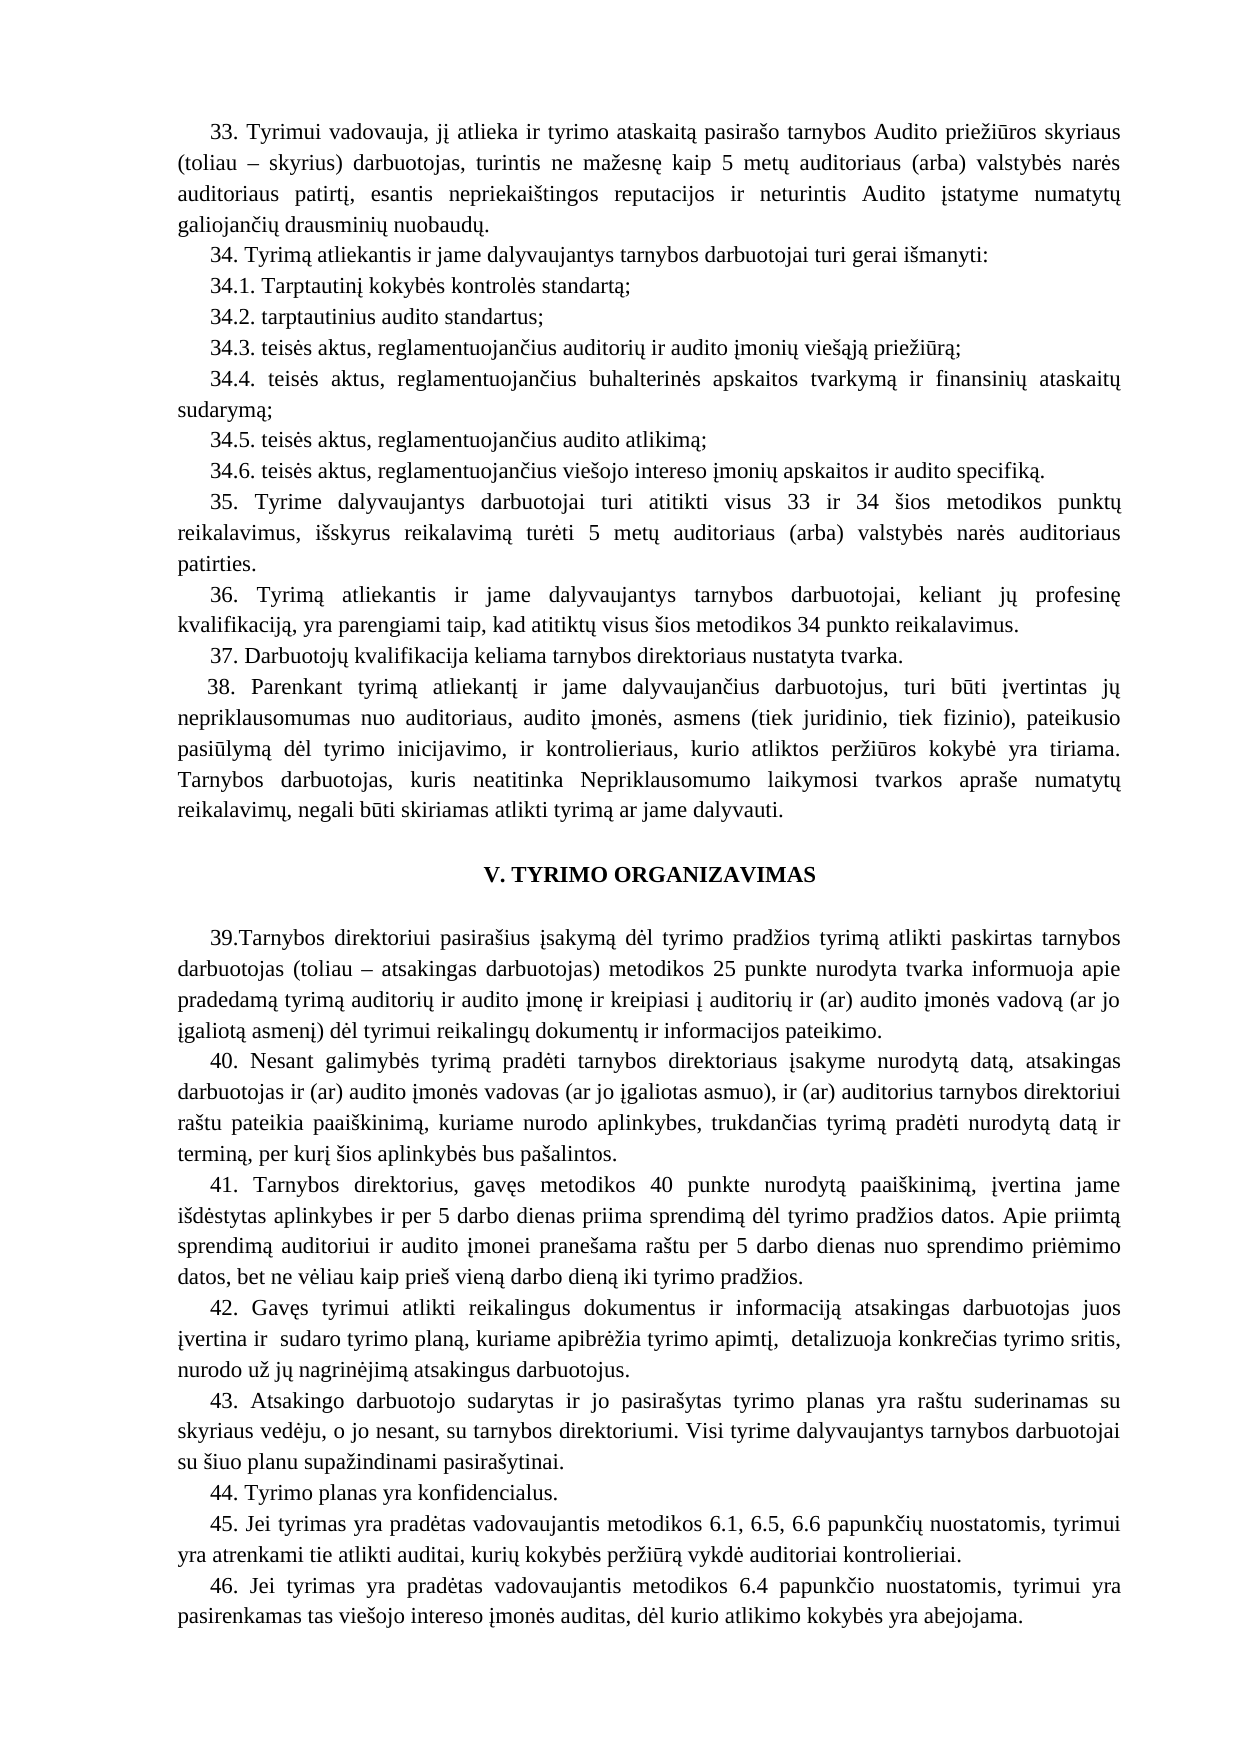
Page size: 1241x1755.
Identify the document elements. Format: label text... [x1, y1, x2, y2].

text 34.5. teisės aktus, reglamentuojančius audito atlikimą; [177, 426, 1122, 453]
text 38. Parenkant tyrimą atliekantį ir jame dalyvaujančius darbuotojus, turi būti įvertintas jų nepriklausomumas nuo auditoriaus, audito įmonės, asmens (tiek juridinio, tiek fizinio), pateikusio pasiūlymą dėl tyrimo inicijavimo, ir kontrolieriaus, kurio atliktos peržiūros kokybė yra tiriama. Tarnybos darbuotojas, kuris neatitinka Nepriklausomumo laikymosi tvarkos apraše numatytų reikalavimų, negali būti skiriamas atlikti tyrimą ar jame dalyvauti. [177, 673, 1122, 823]
text 45. Jei tyrimas yra pradėtas vadovaujantis metodikos 6.1, 6.5, 6.6 papunkčių nuostatomis, tyrimui yra atrenkami tie atlikti auditai, kurių kokybės peržiūrą vykdė auditoriai kontrolieriai. [177, 1510, 1122, 1567]
text 46. Jei tyrimas yra pradėtas vadovaujantis metodikos 6.4 papunkčio nuostatomis, tyrimui yra pasirenkamas tas viešojo intereso įmonės auditas, dėl kurio atlikimo kokybės yra abejojama. [177, 1572, 1122, 1629]
text 37. Darbuotojų kvalifikacija keliama tarnybos direktoriaus nustatyta tvarka. [177, 642, 1122, 669]
text 34.3. teisės aktus, reglamentuojančius auditorių ir audito įmonių viešąją priežiūrą; [177, 334, 1122, 360]
text 40. Nesant galimybės tyrimą pradėti tarnybos direktoriaus įsakyme nurodytą datą, atsakingas darbuotojas ir (ar) audito įmonės vadovas (ar jo įgaliotas asmuo), ir (ar) auditorius tarnybos direktoriui raštu pateikia paaiškinimą, kuriame nurodo aplinkybes, trukdančias tyrimą pradėti nurodytą datą ir terminą, per kurį šios aplinkybės bus pašalintos. [177, 1048, 1122, 1166]
text 34.2. tarptautinius audito standartus; [177, 303, 1122, 329]
text 34. Tyrimą atliekantis ir jame dalyvaujantys tarnybos darbuotojai turi gerai išmanyti: [177, 241, 1122, 268]
text 33. Tyrimui vadovauja, jį atlieka ir tyrimo ataskaitą pasirašo tarnybos Audito priežiūros skyriaus (toliau – skyrius) darbuotojas, turintis ne mažesnę kaip 5 metų auditoriaus (arba) valstybės narės auditoriaus patirtį, esantis nepriekaištingos reputacijos ir neturintis Audito įstatyme numatytų galiojančių drausminių nuobaudų. [177, 118, 1122, 237]
text 42. Gavęs tyrimui atlikti reikalingus dokumentus ir informaciją atsakingas darbuotojas juos įvertina ir sudaro tyrimo planą, kuriame apibrėžia tyrimo apimtį, detalizuoja konkrečias tyrimo sritis, nurodo už jų nagrinėjimą atsakingus darbuotojus. [177, 1294, 1122, 1382]
text 41. Tarnybos direktorius, gavęs metodikos 40 punkte nurodytą paaiškinimą, įvertina jame išdėstytas aplinkybes ir per 5 darbo dienas priima sprendimą dėl tyrimo pradžios datos. Apie priimtą sprendimą auditoriui ir audito įmonei pranešama raštu per 5 darbo dienas nuo sprendimo priėmimo datos, bet ne vėliau kaip prieš vieną darbo dieną iki tyrimo pradžios. [177, 1171, 1122, 1290]
text 44. Tyrimo planas yra konfidencialus. [177, 1479, 1122, 1506]
text 34.4. teisės aktus, reglamentuojančius buhalterinės apskaitos tvarkymą ir finansinių ataskaitų sudarymą; [177, 365, 1122, 422]
text 34.1. Tarptautinį kokybės kontrolės standartą; [177, 272, 1122, 299]
text 34.6. teisės aktus, reglamentuojančius viešojo intereso įmonių apskaitos ir audito specifiką. [177, 457, 1122, 484]
text V. TYRIMO ORGANIZAVIMAS [177, 861, 1122, 887]
text 35. Tyrime dalyvaujantys darbuotojai turi atitikti visus 33 ir 34 šios metodikos punktų reikalavimus, išskyrus reikalavimą turėti 5 metų auditoriaus (arba) valstybės narės auditoriaus patirties. [177, 488, 1122, 576]
text 43. Atsakingo darbuotojo sudarytas ir jo pasirašytas tyrimo planas yra raštu suderinamas su skyriaus vedėju, o jo nesant, su tarnybos direktoriumi. Visi tyrime dalyvaujantys tarnybos darbuotojai su šiuo planu supažindinami pasirašytinai. [177, 1387, 1122, 1475]
text 36. Tyrimą atliekantis ir jame dalyvaujantys tarnybos darbuotojai, keliant jų profesinę kvalifikaciją, yra parengiami taip, kad atitiktų visus šios metodikos 34 punkto reikalavimus. [177, 581, 1122, 638]
text 39.Tarnybos direktoriui pasirašius įsakymą dėl tyrimo pradžios tyrimą atlikti paskirtas tarnybos darbuotojas (toliau – atsakingas darbuotojas) metodikos 25 punkte nurodyta tvarka informuoja apie pradedamą tyrimą auditorių ir audito įmonę ir kreipiasi į auditorių ir (ar) audito įmonės vadovą (ar jo įgaliotą asmenį) dėl tyrimui reikalingų dokumentų ir informacijos pateikimo. [177, 924, 1122, 1043]
